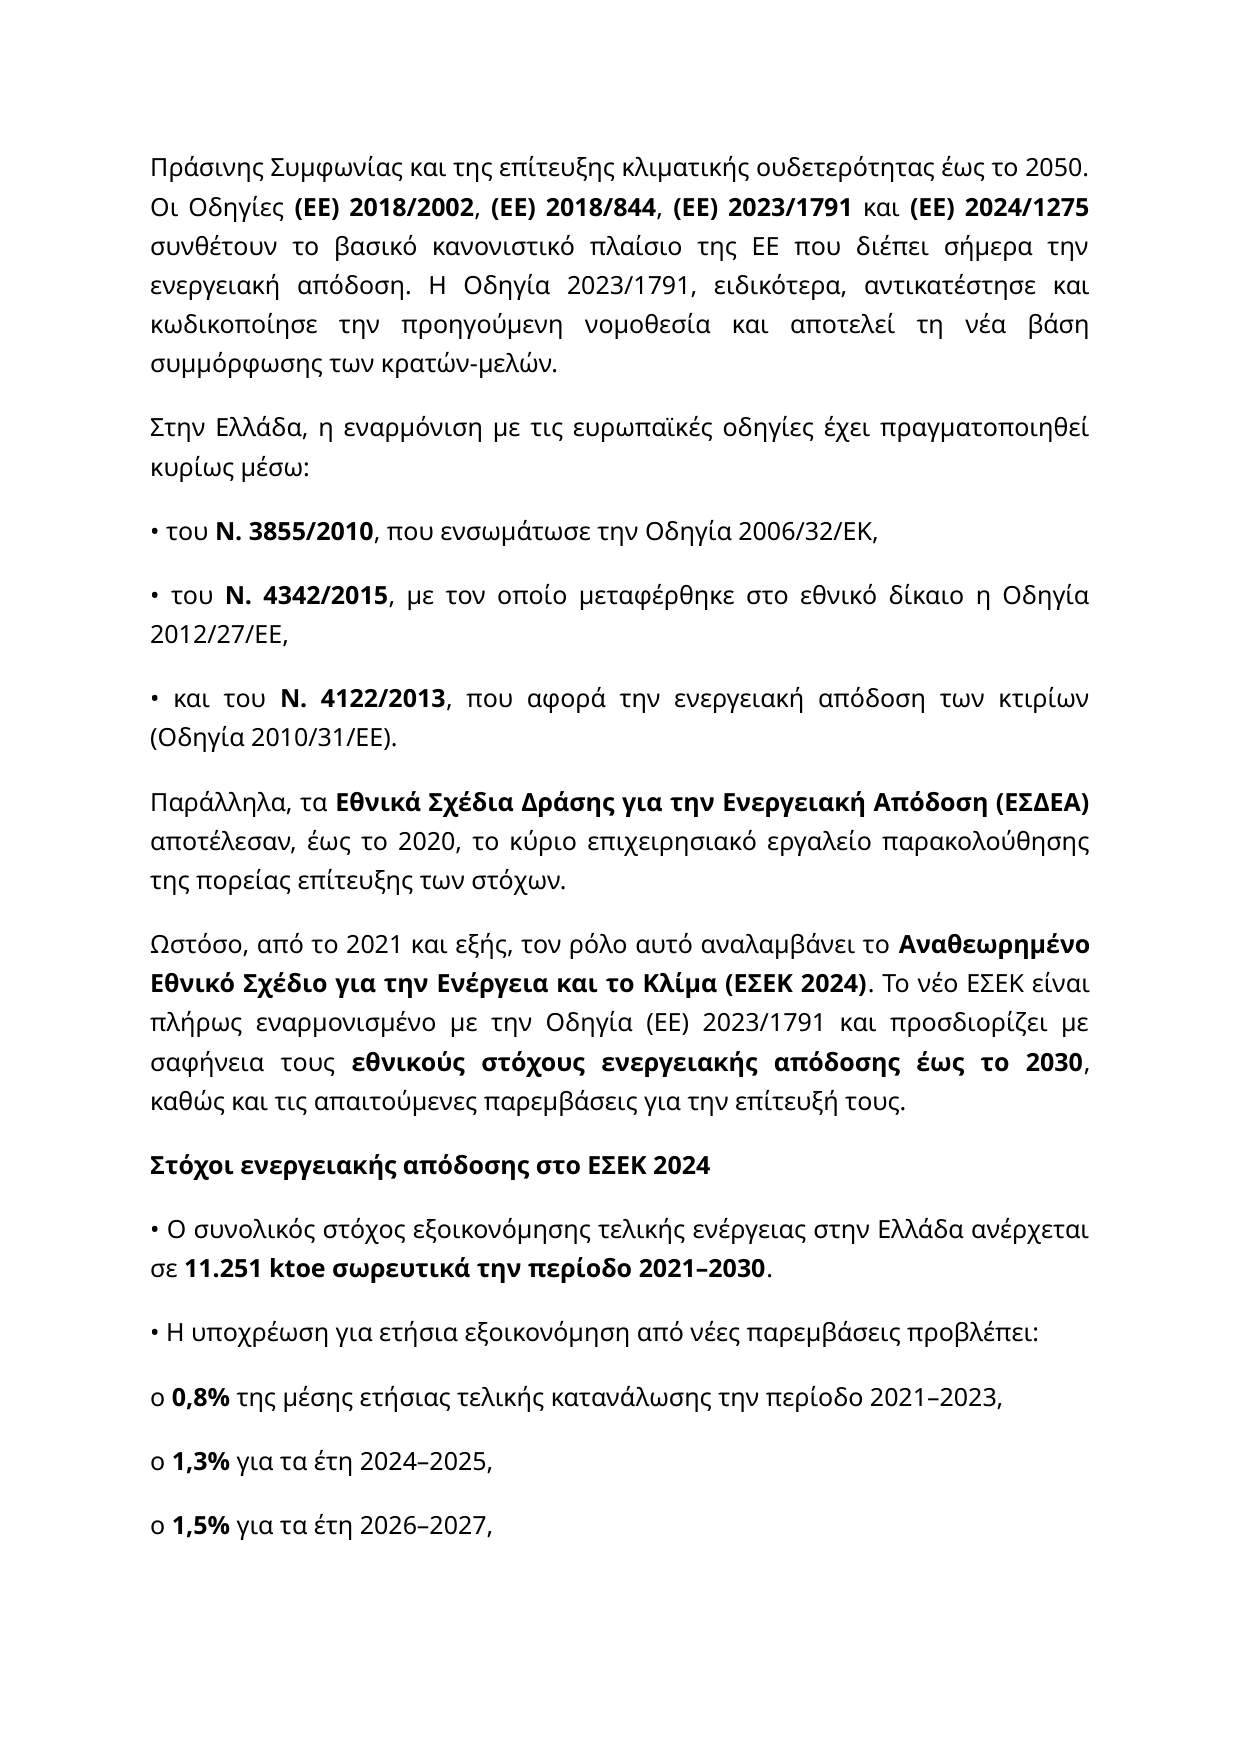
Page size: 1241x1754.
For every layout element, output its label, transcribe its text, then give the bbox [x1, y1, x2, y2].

text o 1,5% για τα έτη 2026–2027, [150, 1507, 1090, 1542]
text • του Ν. 4342/2015, με τον οποίο μεταφέρθηκε στο εθνικό δίκαιο η Οδηγία 2012/27/ΕΕ, [150, 577, 1090, 651]
text o 1,3% για τα έτη 2024–2025, [150, 1443, 1090, 1477]
text • και του Ν. 4122/2013, που αφορά την ενεργειακή απόδοση των κτιρίων (Οδηγία 2010/31/ΕΕ). [150, 681, 1090, 754]
text Πράσινης Συμφωνίας και της επίτευξης κλιματικής ουδετερότητας έως το 2050. Οι Οδηγίες (ΕΕ) 2018/2002, (ΕΕ) 2018/844, (ΕΕ) 2023/1791 και (ΕΕ) 2024/1275 συνθέτουν το βασικό κανονιστικό πλαίσιο της ΕΕ που διέπει σήμερα την ενεργειακή απόδοση. Η Οδηγία 2023/1791, ειδικότερα, αντικατέστησε και κωδικοποίησε την προηγούμενη νομοθεσία και αποτελεί τη νέα βάση συμμόρφωσης των κρατών-μελών. [150, 150, 1090, 380]
text Στην Ελλάδα, η εναρμόνιση με τις ευρωπαϊκές οδηγίες έχει πραγματοποιηθεί κυρίως μέσω: [150, 410, 1090, 483]
text Ωστόσο, από το 2021 και εξής, τον ρόλο αυτό αναλαμβάνει το Αναθεωρημένο Εθνικό Σχέδιο για την Ενέργεια και το Κλίμα (ΕΣΕΚ 2024). Το νέο ΕΣΕΚ είναι πλήρως εναρμονισμένο με την Οδηγία (ΕΕ) 2023/1791 και προσδιορίζει με σαφήνεια τους εθνικούς στόχους ενεργειακής απόδοσης έως το 2030, καθώς και τις απαιτούμενες παρεμβάσεις για την επίτευξή τους. [150, 927, 1090, 1117]
text Στόχοι ενεργειακής απόδοσης στο ΕΣΕΚ 2024 [150, 1147, 1090, 1182]
text • Ο συνολικός στόχος εξοικονόμησης τελικής ενέργειας στην Ελλάδα ανέρχεται σε 11.251 ktoe σωρευτικά την περίοδο 2021–2030. [150, 1212, 1090, 1285]
text Παράλληλα, τα Εθνικά Σχέδια Δράσης για την Ενεργειακή Απόδοση (ΕΣΔΕΑ) αποτέλεσαν, έως το 2020, το κύριο επιχειρησιακό εργαλείο παρακολούθησης της πορείας επίτευξης των στόχων. [150, 784, 1090, 897]
text • του Ν. 3855/2010, που ενσωμάτωσε την Οδηγία 2006/32/ΕΚ, [150, 513, 1090, 547]
text • Η υποχρέωση για ετήσια εξοικονόμηση από νέες παρεμβάσεις προβλέπει: [150, 1315, 1090, 1349]
text o 0,8% της μέσης ετήσιας τελικής κατανάλωσης την περίοδο 2021–2023, [150, 1379, 1090, 1413]
